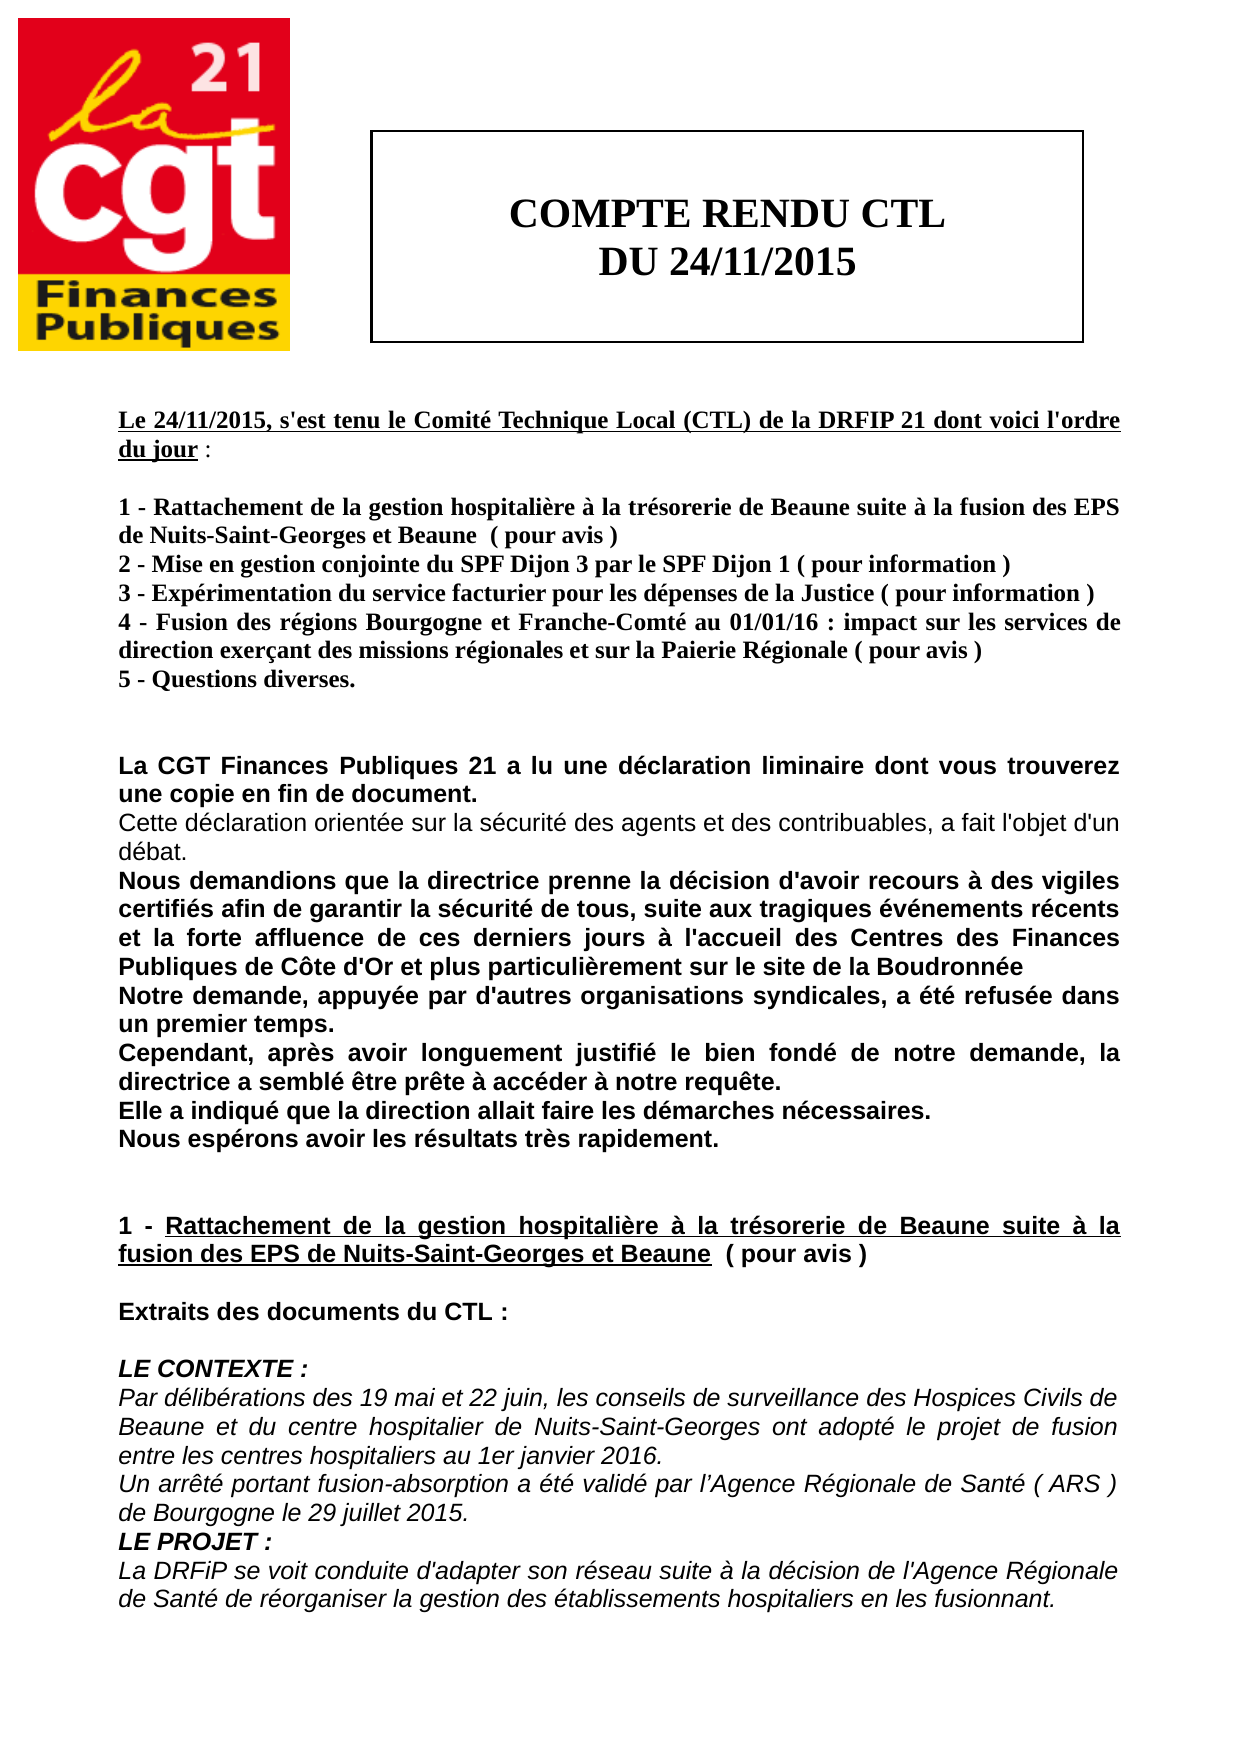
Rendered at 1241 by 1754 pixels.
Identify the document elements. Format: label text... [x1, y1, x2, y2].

text LE PROJET : [118, 1527, 1122, 1556]
text 1 - Rattachement de la gestion hospitalière à la trésorerie de Beaune suite à la fusion des EPS de Nuits-Saint-Georges et Beaune ( pour avis ) [118, 1211, 1122, 1268]
text 3 - Expérimentation du service facturier pour les dépenses de la Justice ( pour information ) [118, 578, 1122, 607]
text Par délibérations des 19 mai et 22 juin, les conseils de surveillance des Hospices Civils de Beaune et du centre hospitalier de Nuits-Saint-Georges ont adopté le projet de fusion entre les centres hospitaliers au 1er janvier 2016. [118, 1383, 1122, 1469]
text 2 - Mise en gestion conjointe du SPF Dijon 3 par le SPF Dijon 1 ( pour information ) [118, 549, 1122, 578]
text COMPTE RENDU CTL [381, 189, 1073, 237]
text DU 24/11/2015 [381, 237, 1073, 332]
text Notre demande, appuyée par d'autres organisations syndicales, a été refusée dans un premier temps. [118, 981, 1122, 1038]
text Cette déclaration orientée sur la sécurité des agents et des contribuables, a fait l'objet d'un débat. [118, 808, 1122, 866]
text La CGT Finances Publiques 21 a lu une déclaration liminaire dont vous trouverez une copie en fin de document. [118, 751, 1122, 808]
text La DRFiP se voit conduite d'adapter son réseau suite à la décision de l'Agence Régionale de Santé de réorganiser la gestion des établissements hospitaliers en les fusionnant. [118, 1556, 1122, 1613]
picture [18, 18, 290, 351]
text Extraits des documents du CTL : [118, 1297, 1122, 1326]
text Elle a indiqué que la direction allait faire les démarches nécessaires. [118, 1096, 1122, 1124]
text Cependant, après avoir longuement justifié le bien fondé de notre demande, la directrice a semblé être prête à accéder à notre requête. [118, 1038, 1122, 1096]
text Nous demandions que la directrice prenne la décision d'avoir recours à des vigiles certifiés afin de garantir la sécurité de tous, suite aux tragiques événements récents et la forte affluence de ces derniers jours à l'accueil des Centres des Finances Publiques de Côte d'Or et plus particulièrement sur le site de la Boudronnée [118, 866, 1122, 981]
text LE CONTEXTE : [118, 1354, 1122, 1383]
text Nous espérons avoir les résultats très rapidement. [118, 1124, 1122, 1153]
text 1 - Rattachement de la gestion hospitalière à la trésorerie de Beaune suite à la fusion des EPS de Nuits-Saint-Georges et Beaune ( pour avis ) [118, 492, 1122, 549]
text Un arrêté portant fusion-absorption a été validé par l’Agence Régionale de Santé ( ARS ) de Bourgogne le 29 juillet 2015. [118, 1469, 1122, 1527]
text Le 24/11/2015, s'est tenu le Comité Technique Local (CTL) de la DRFIP 21 dont voici l'ordre du jour : [118, 406, 1122, 463]
text 4 - Fusion des régions Bourgogne et Franche-Comté au 01/01/16 : impact sur les services de direction exerçant des missions régionales et sur la Paierie Régionale ( pour avis ) [118, 607, 1122, 664]
text 5 - Questions diverses. [118, 664, 1122, 693]
